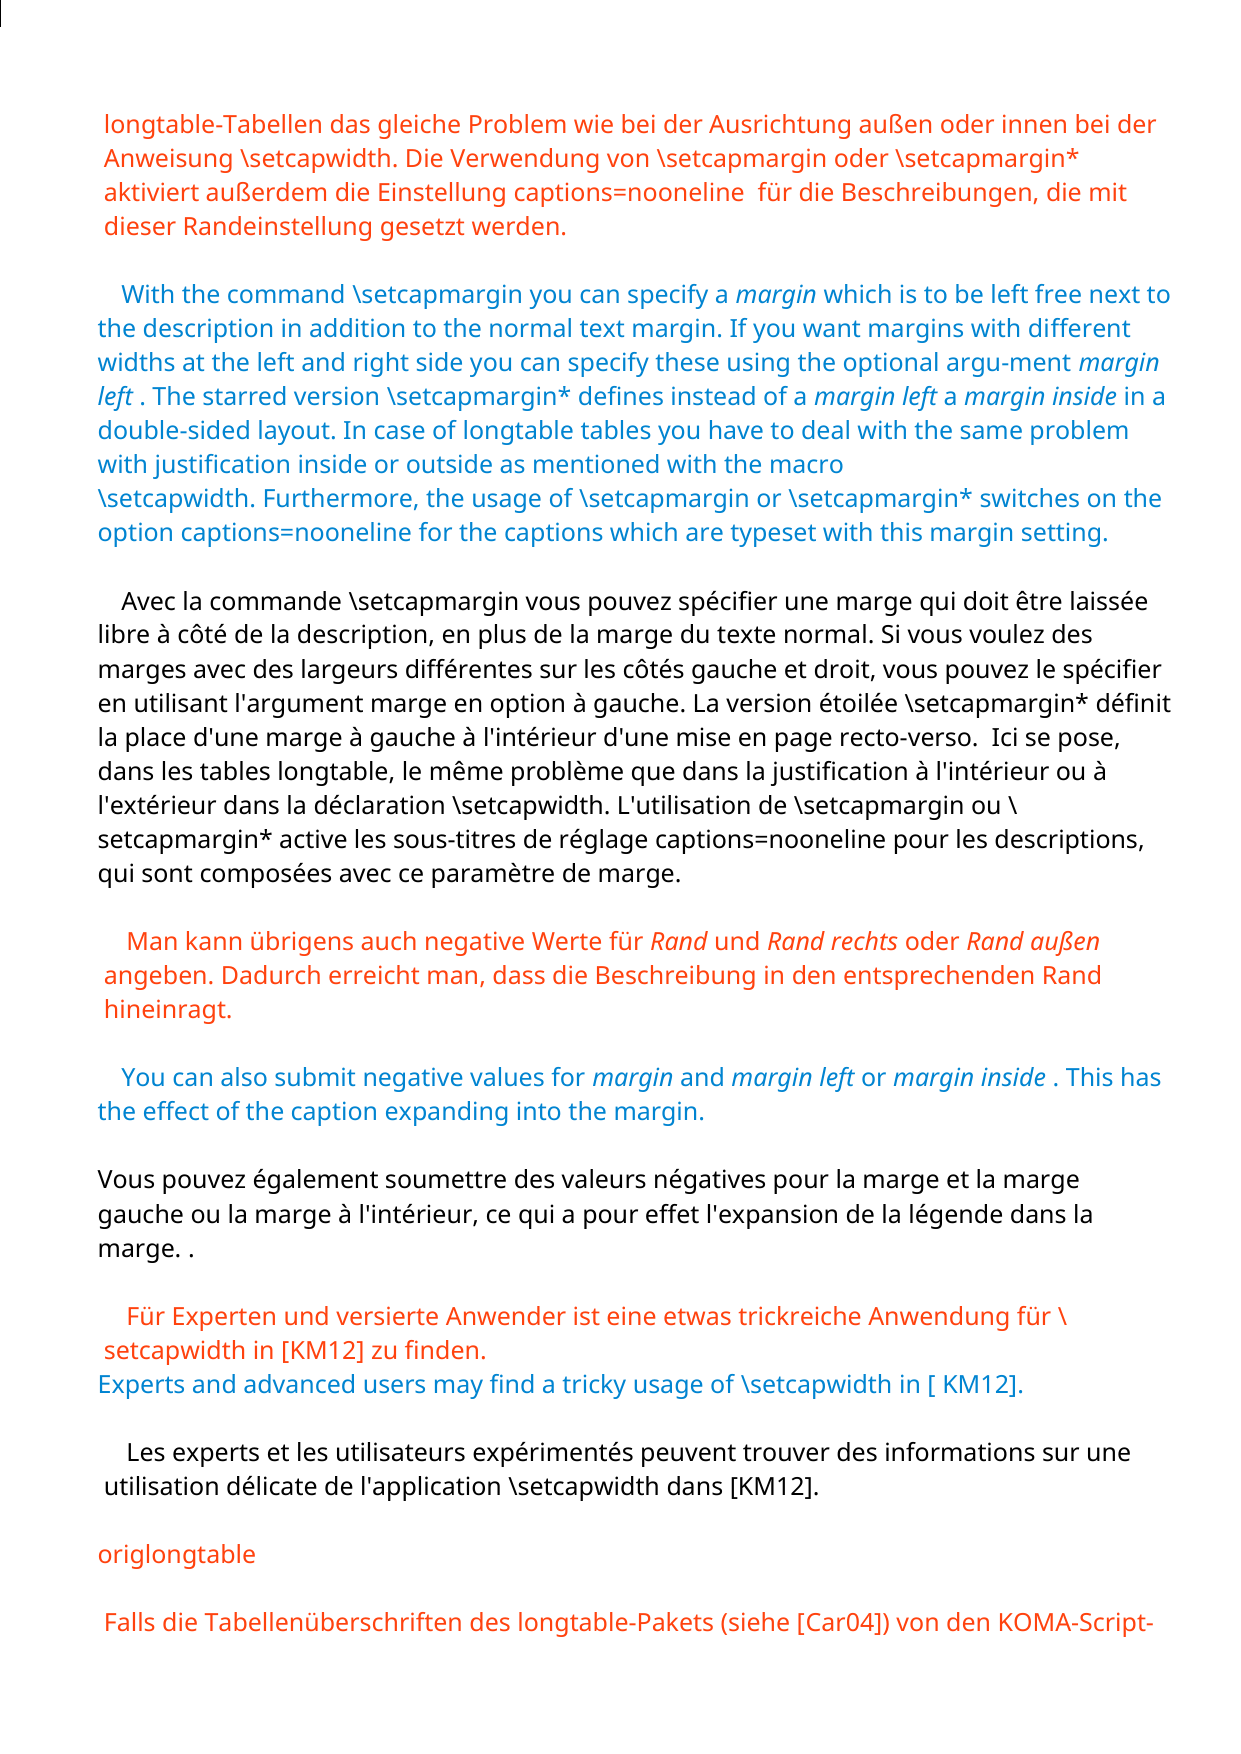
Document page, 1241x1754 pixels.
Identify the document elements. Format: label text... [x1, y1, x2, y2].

text Für Experten und versierte Anwender ist eine etwas trickreiche Anwendung für \setcapwidth in [KM12] zu finden. [104, 1298, 1170, 1367]
text Falls die Tabellenüberschriften des longtable-Pakets (siehe [Car04]) von den KOMA-Script- [104, 1605, 1170, 1639]
text origlongtable [97, 1537, 1172, 1571]
text Avec la commande \setcapmargin vous pouvez spécifier une marge qui doit être laissée libre à côté de la description, en plus de la marge du texte normal. Si vous voulez des marges avec des largeurs différentes sur les côtés gauche et droit, vous pouvez le spécifier en utilisant l'argument marge en option à gauche. La version étoilée \setcapmargin* définit la place d'une marge à gauche à l'intérieur d'une mise en page recto-verso. Ici se pose, dans les tables longtable, le même problème que dans la justification à l'intérieur ou à l'extérieur dans la déclaration \setcapwidth. L'utilisation de \setcapmargin ou \setcapmargin* active les sous-titres de réglage captions=nooneline pour les descriptions, qui sont composées avec ce paramètre de marge. [97, 583, 1172, 890]
text longtable-Tabellen das gleiche Problem wie bei der Ausrichtung außen oder innen bei der Anweisung \setcapwidth. Die Verwendung von \setcapmargin oder \setcapmargin* aktiviert außerdem die Einstellung captions=nooneline für die Beschreibungen, die mit dieser Randeinstellung gesetzt werden. [104, 106, 1172, 242]
text Experts and advanced users may find a tricky usage of \setcapwidth in [ KM12]. [97, 1367, 1172, 1401]
text Les experts et les utilisateurs expérimentés peuvent trouver des informations sur une utilisation délicate de l'application \setcapwidth dans [KM12]. [104, 1435, 1172, 1503]
text Man kann übrigens auch negative Werte für Rand und Rand rechts oder Rand außen angeben. Dadurch erreicht man, dass die Beschreibung in den entsprechenden Rand hineinragt. [104, 924, 1172, 1026]
text With the command \setcapmargin you can specify a margin which is to be left free next to the description in addition to the normal text margin. If you want margins with diﬀerent widths at the left and right side you can specify these using the optional argu-ment margin left . The starred version \setcapmargin* defines instead of a margin left a margin inside in a double-sided layout. In case of longtable tables you have to deal with the same problem with justification inside or outside as mentioned with the macro [97, 277, 1172, 481]
text Vous pouvez également soumettre des valeurs négatives pour la marge et la marge gauche ou la marge à l'intérieur, ce qui a pour effet l'expansion de la légende dans la marge. . [97, 1162, 1172, 1264]
text You can also submit negative values for margin and margin left or margin inside . This has the eﬀect of the caption expanding into the margin. [97, 1060, 1172, 1128]
text \setcapwidth. Furthermore, the usage of \setcapmargin or \setcapmargin* switches on the option captions=nooneline for the captions which are typeset with this margin setting. [97, 481, 1172, 549]
